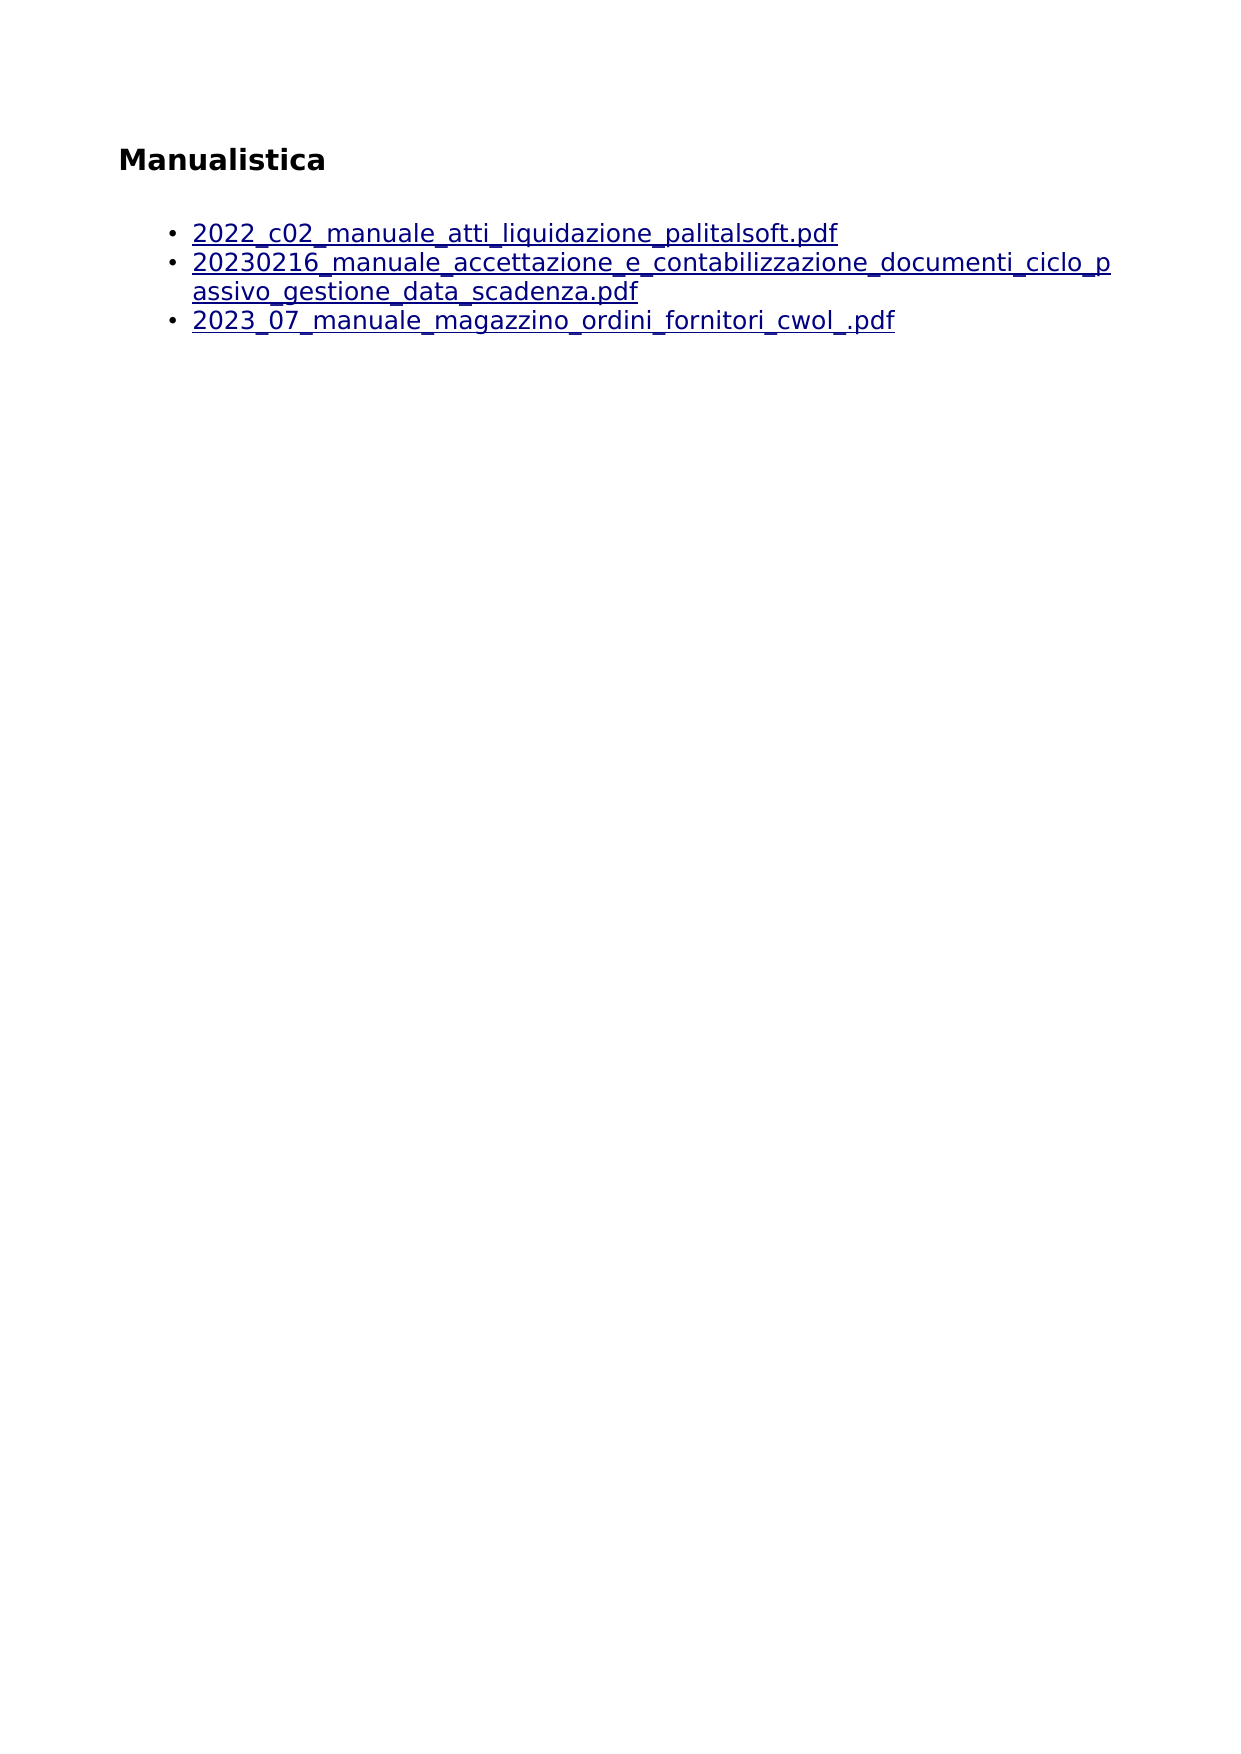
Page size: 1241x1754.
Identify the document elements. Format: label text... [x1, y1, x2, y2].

list 20230216_manuale_accettazione_e_contabilizzazione_documenti_ciclo_passivo_gestione_data_scadenza.pdf [177, 248, 1122, 307]
list 2023_07_manuale_magazzino_ordini_fornitori_cwol_.pdf [177, 307, 1122, 336]
list 2022_c02_manuale_atti_liquidazione_palitalsoft.pdf [177, 219, 1122, 248]
subtitle Manualistica [118, 143, 1122, 177]
